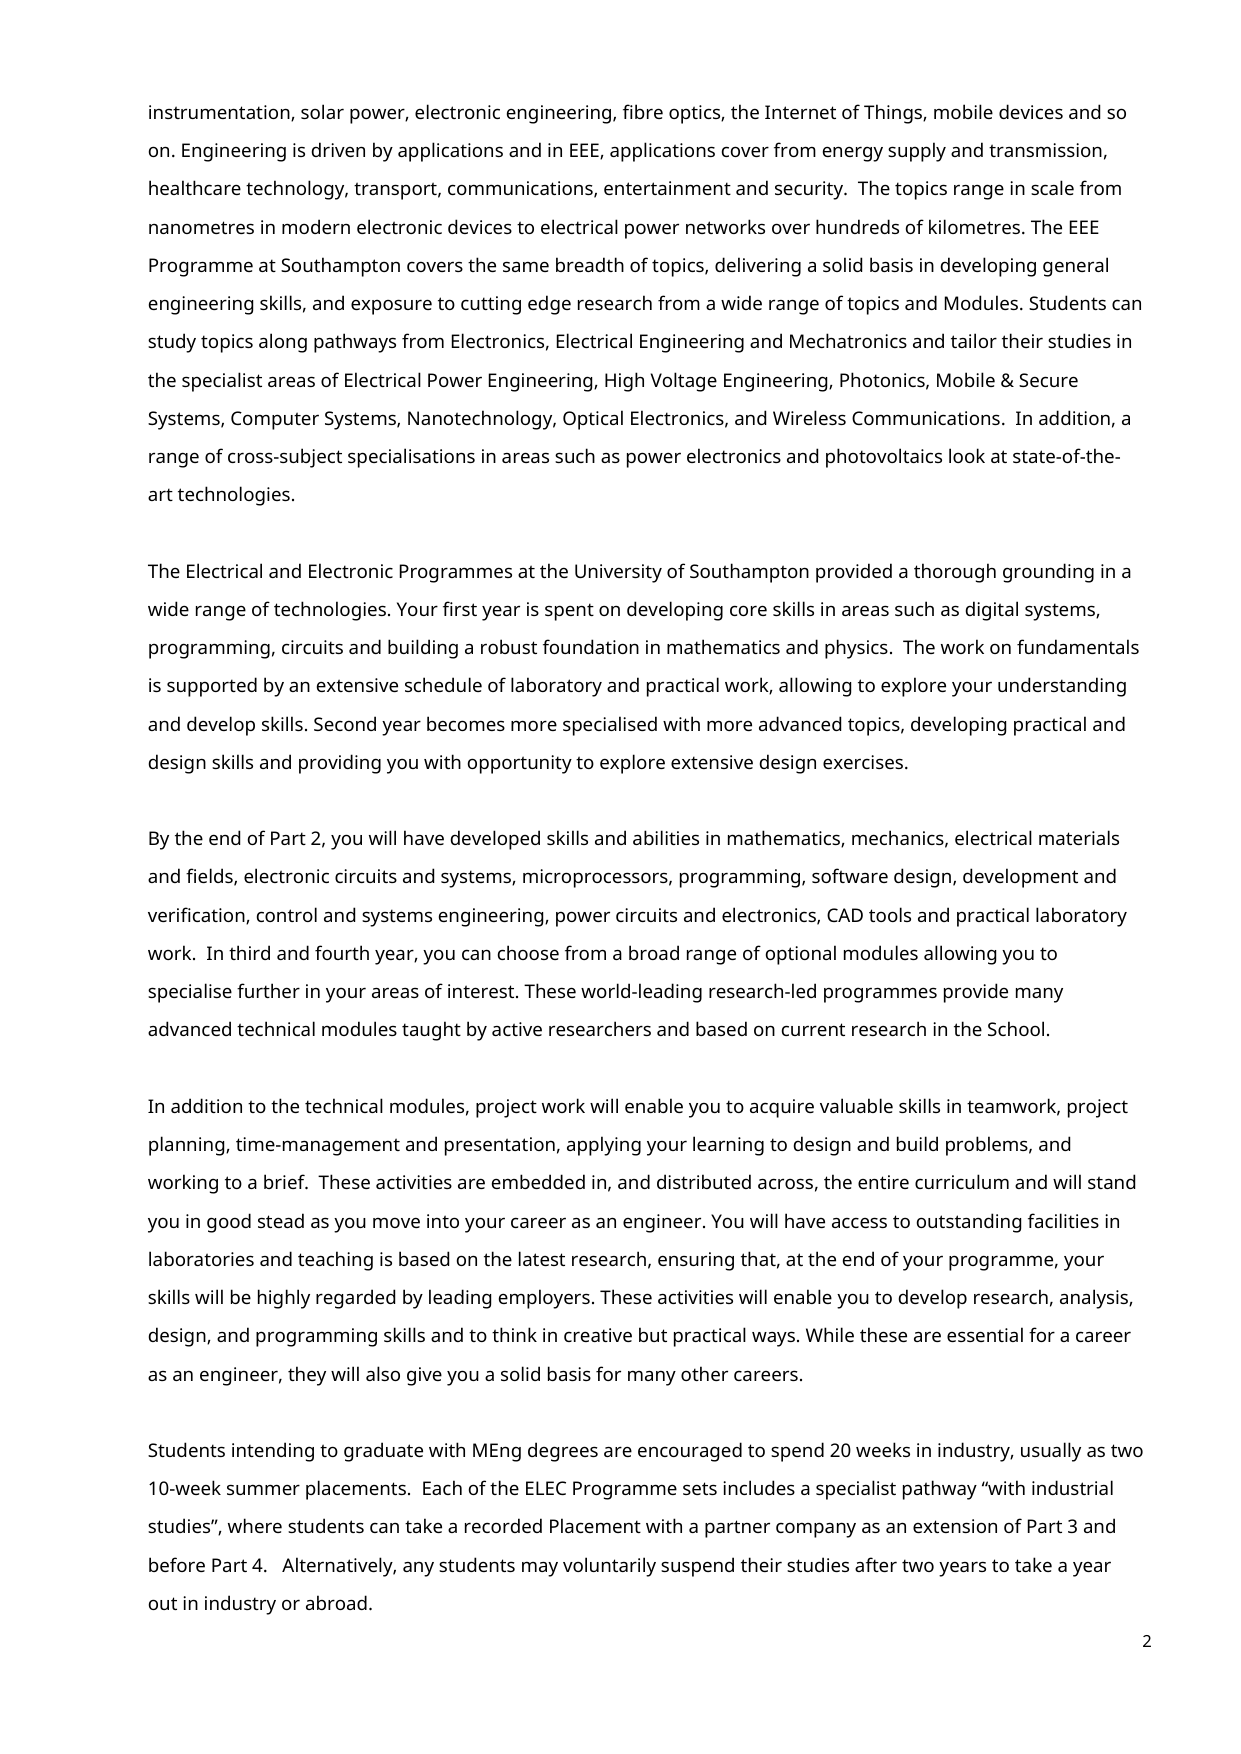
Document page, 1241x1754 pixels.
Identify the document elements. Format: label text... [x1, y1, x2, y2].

text instrumentation, solar power, electronic engineering, fibre optics, the Internet of Things, mobile devices and so on. Engineering is driven by applications and in EEE, applications cover from energy supply and transmission, healthcare technology, transport, communications, entertainment and security. The topics range in scale from nanometres in modern electronic devices to electrical power networks over hundreds of kilometres. The EEE Programme at Southampton covers the same breadth of topics, delivering a solid basis in developing general engineering skills, and exposure to cutting edge research from a wide range of topics and Modules. Students can study topics along pathways from Electronics, Electrical Engineering and Mechatronics and tailor their studies in the specialist areas of Electrical Power Engineering, High Voltage Engineering, Photonics, Mobile & Secure Systems, Computer Systems, Nanotechnology, Optical Electronics, and Wireless Communications. In addition, a range of cross-subject specialisations in areas such as power electronics and photovoltaics look at state-of-the-art technologies. The Electrical and Electronic Programmes at the University of Southampton provided a thorough grounding in a wide range of technologies. Your first year is spent on developing core skills in areas such as digital systems, programming, circuits and building a robust foundation in mathematics and physics. The work on fundamentals is supported by an extensive schedule of laboratory and practical work, allowing to explore your understanding and develop skills. Second year becomes more specialised with more advanced topics, developing practical and design skills and providing you with opportunity to explore extensive design exercises. By the end of Part 2, you will have developed skills and abilities in mathematics, mechanics, electrical materials and fields, electronic circuits and systems, microprocessors, programming, software design, development and verification, control and systems engineering, power circuits and electronics, CAD tools and practical laboratory work. In third and fourth year, you can choose from a broad range of optional modules allowing you to specialise further in your areas of interest. These world-leading research-led programmes provide many advanced technical modules taught by active researchers and based on current research in the School. In addition to the technical modules, project work will enable you to acquire valuable skills in teamwork, project planning, time-management and presentation, applying your learning to design and build problems, and working to a brief. These activities are embedded in, and distributed across, the entire curriculum and will stand you in good stead as you move into your career as an engineer. You will have access to outstanding facilities in laboratories and teaching is based on the latest research, ensuring that, at the end of your programme, your skills will be highly regarded by leading employers. These activities will enable you to develop research, analysis, design, and programming skills and to think in creative but practical ways. While these are essential for a career as an engineer, they will also give you a solid basis for many other careers. Students intending to graduate with MEng degrees are encouraged to spend 20 weeks in industry, usually as two 10-week summer placements. Each of the ELEC Programme sets includes a specialist pathway “with industrial studies”, where students can take a recorded Placement with a partner company as an extension of Part 3 and before Part 4. Alternatively, any students may voluntarily suspend their studies after two years to take a year out in industry or abroad. [148, 99, 1145, 1616]
